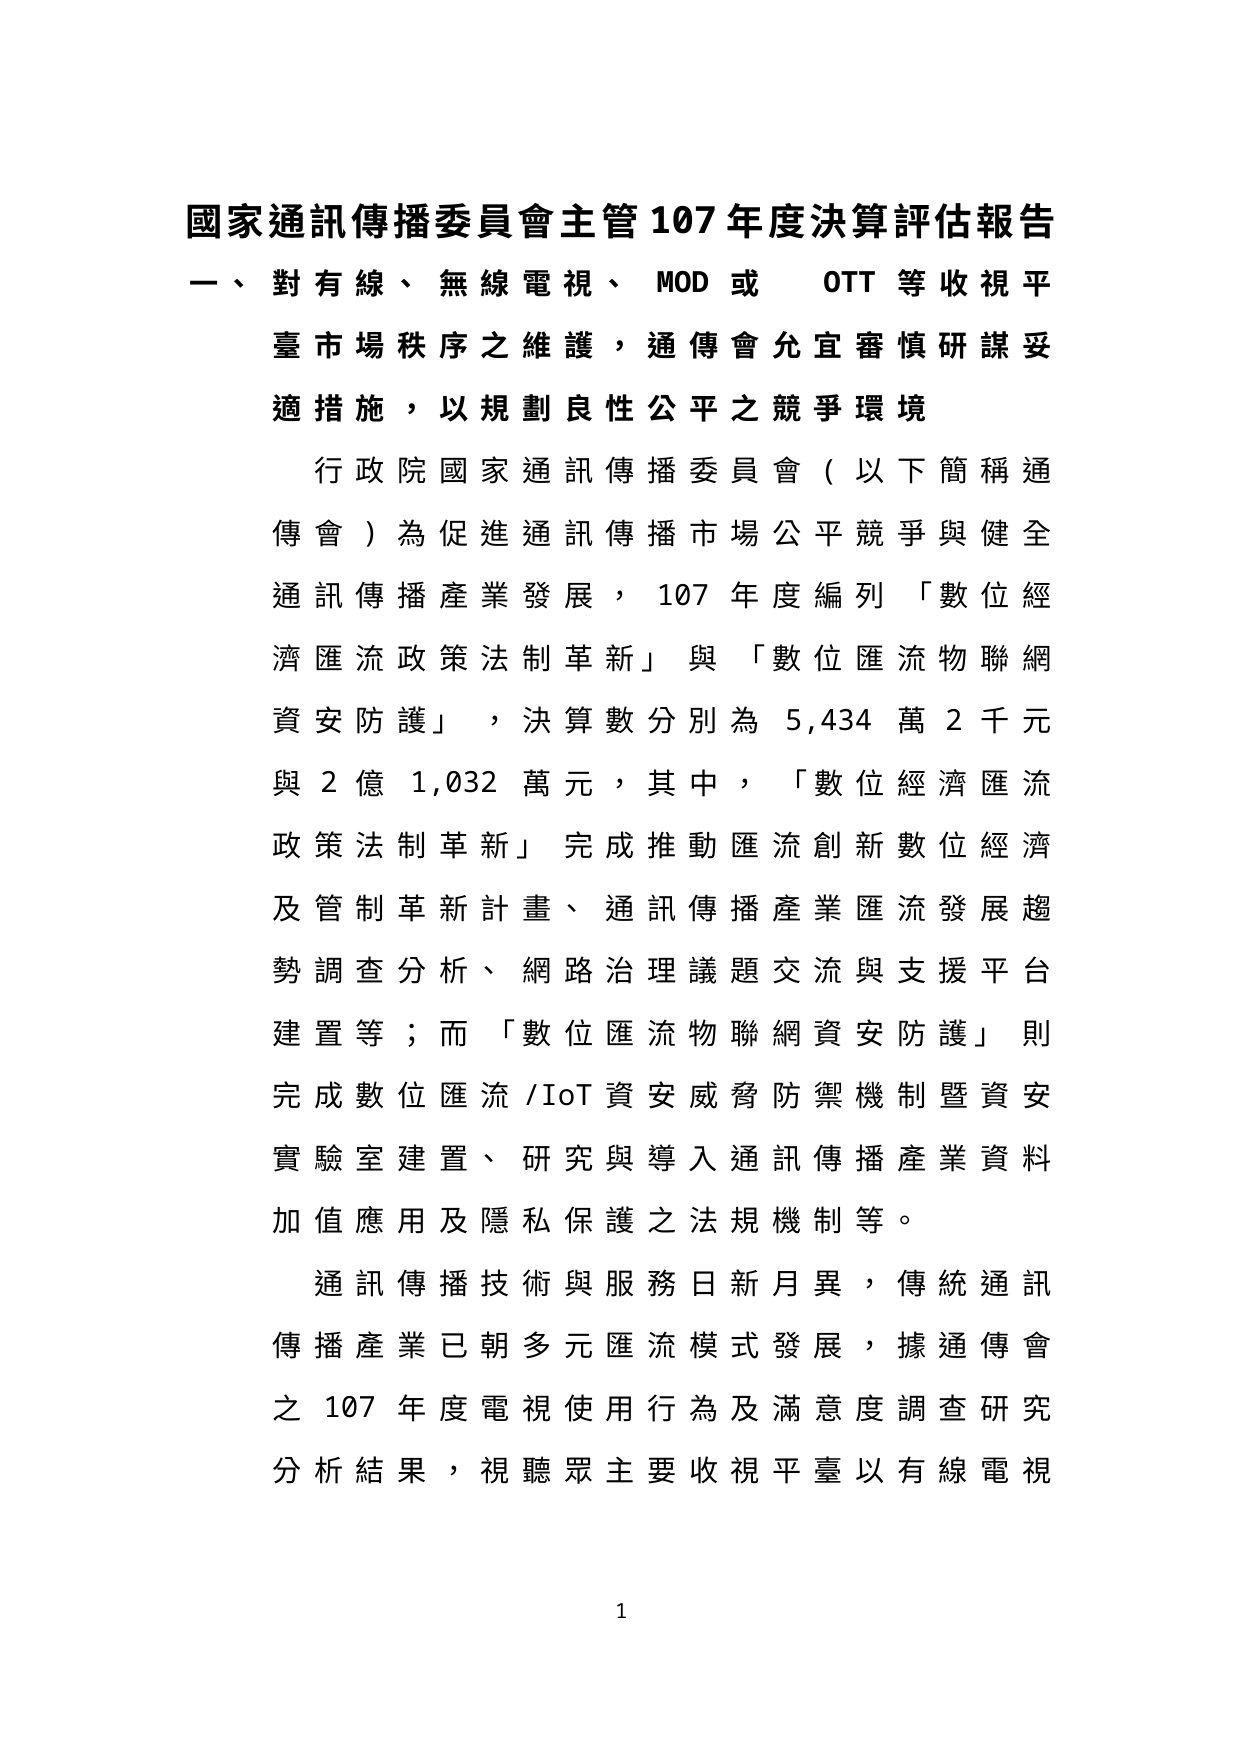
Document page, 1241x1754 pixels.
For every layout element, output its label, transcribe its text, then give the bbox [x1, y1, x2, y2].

text 國家通訊傳播委員會主管107年度決算評估報告 [183, 177, 1058, 240]
text 通訊傳播技術與服務日新月異，傳統通訊傳播產業已朝多元匯流模式發展，據通傳會之107年度電視使用行為及滿意度調查研究分析結果，視聽眾主要收視平臺以有線電視比率最高(59.1%)，電腦/3C產品其次(31.2%)，第三為中華電信MOD(12.1%)，第四為無線電視(4.1%)(詳附表1)，而不同收視平臺使用滿意度方面，無線電視、有線電視與MOD均未超過6成，不滿意之原因主要多為「頻道收訊不清晰」、「影片重播率太高」、「經常斷訊」或「訊號很差」等，故為降低數位匯流多元平臺對現有通訊傳播市場之影響及衝擊，主管機關允宜積極研謀因應措施。 [242, 1240, 1058, 1490]
text 行政院國家通訊傳播委員會(以下簡稱通傳會)為促進通訊傳播市場公平競爭與健全通訊傳播產業發展，107年度編列「數位經濟匯流政策法制革新」與「數位匯流物聯網資安防護」，決算數分別為5,434萬2千元與2億1,032萬元，其中，「數位經濟匯流政策法制革新」完成推動匯流創新數位經濟及管制革新計畫、通訊傳播產業匯流發展趨勢調查分析、網路治理議題交流與支援平台建置等；而「數位匯流物聯網資安防護」則完成數位匯流/IoT資安威脅防禦機制暨資安實驗室建置、研究與導入通訊傳播產業資料加值應用及隱私保護之法規機制等。 [242, 427, 1058, 1240]
text 一、對有線、無線電視、MOD或 OTT等收視平臺市場秩序之維護，通傳會允宜審慎研謀妥適措施，以規劃良性公平之競爭環境 [183, 240, 1058, 427]
